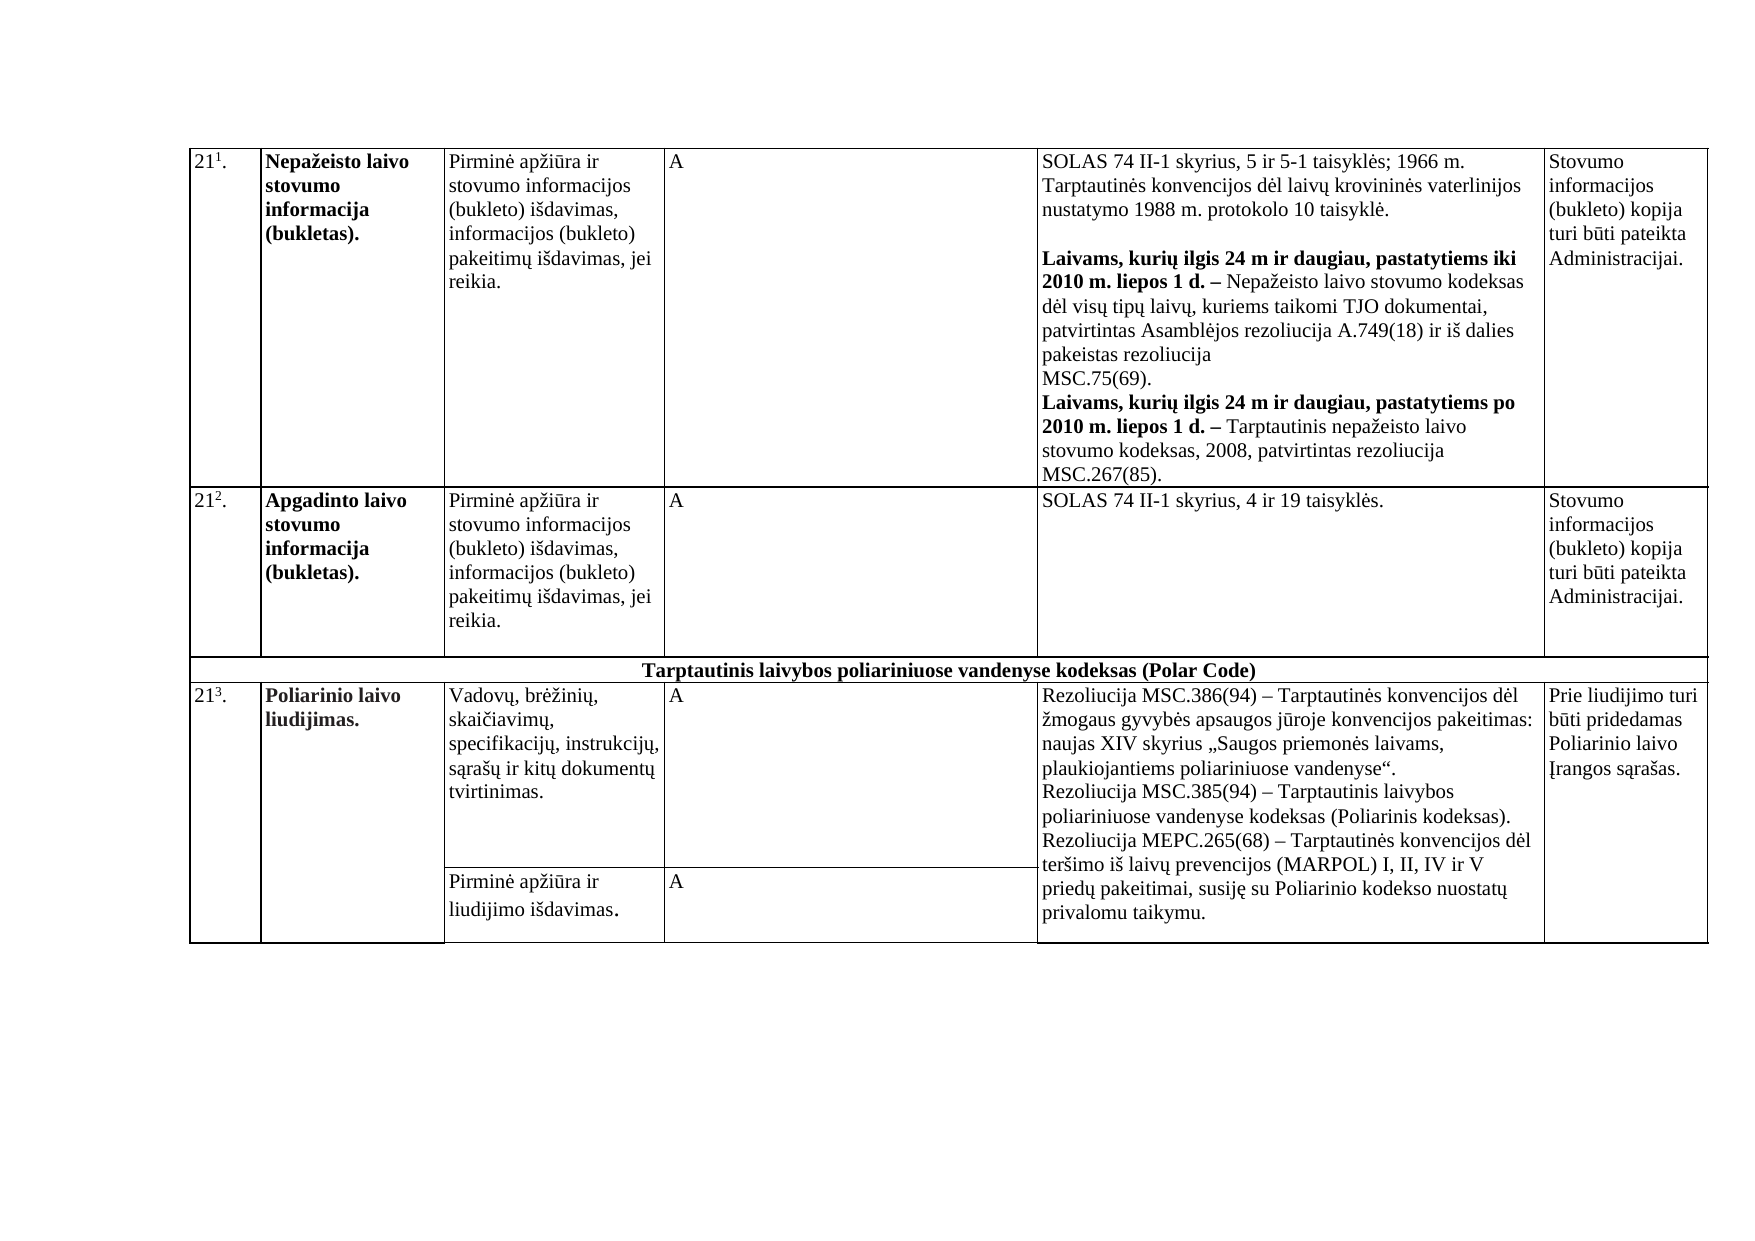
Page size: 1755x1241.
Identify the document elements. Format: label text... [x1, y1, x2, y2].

table_cell 212. [191, 488, 260, 656]
table_cell Prie liudijimo turi būti pridedamas Poliarinio laivo Įrangos sąrašas. [1545, 683, 1707, 942]
table_cell A [665, 488, 1037, 656]
table_cell 211. [191, 149, 260, 486]
table_cell A [665, 868, 1037, 942]
table_cell 213. [191, 683, 260, 942]
table_cell Tarptautinis laivybos poliariniuose vandenyse kodeksas (Polar Code) [191, 658, 1707, 682]
table_cell A [665, 149, 1037, 486]
table_cell Rezoliucija MSC.386(94) – Tarptautinės konvencijos dėl žmogaus gyvybės apsaugos jūroje konvencijos pakeitimas: naujas XIV skyrius „Saugos priemonės laivams, plaukiojantiems poliariniuose vandenyse“. Rezoliucija MSC.385(94) – Tarptautinis laivybos poliariniuose vandenyse kodeksas (Poliarinis kodeksas). Rezoliucija MEPC.265(68) – Tarptautinės konvencijos dėl teršimo iš laivų prevencijos (MARPOL) I, II, IV ir V priedų pakeitimai, susiję su Poliarinio kodekso nuostatų privalomu taikymu. [1038, 683, 1544, 942]
table_cell Apgadinto laivo stovumo informacija (bukletas). [262, 488, 444, 656]
table_cell Nepažeisto laivo stovumo informacija (bukletas). [262, 149, 444, 486]
table_cell SOLAS 74 II-1 skyrius, 4 ir 19 taisyklės. [1038, 488, 1544, 656]
table_cell Poliarinio laivo liudijimas. [262, 683, 444, 942]
table_cell Stovumo informacijos (bukleto) kopija turi būti pateikta Administracijai. [1545, 488, 1707, 656]
table_cell Pirminė apžiūra ir stovumo informacijos (bukleto) išdavimas, informacijos (bukleto) pakeitimų išdavimas, jei reikia. [445, 149, 664, 486]
table_cell Pirminė apžiūra ir stovumo informacijos (bukleto) išdavimas, informacijos (bukleto) pakeitimų išdavimas, jei reikia. [445, 488, 664, 656]
table_cell Pirminė apžiūra ir liudijimo išdavimas. [445, 868, 664, 942]
table_cell A [665, 683, 1037, 867]
table_cell Vadovų, brėžinių, skaičiavimų, specifikacijų, instrukcijų, sąrašų ir kitų dokumentų tvirtinimas. [445, 683, 664, 867]
table_cell Stovumo informacijos (bukleto) kopija turi būti pateikta Administracijai. [1545, 149, 1707, 486]
table_cell SOLAS 74 II-1 skyrius, 5 ir 5-1 taisyklės; 1966 m. Tarptautinės konvencijos dėl laivų krovininės vaterlinijos nustatymo 1988 m. protokolo 10 taisyklė. Laivams, kurių ilgis 24 m ir daugiau, pastatytiems iki 2010 m. liepos 1 d. – Nepažeisto laivo stovumo kodeksas dėl visų tipų laivų, kuriems taikomi TJO dokumentai, patvirtintas Asamblėjos rezoliucija A.749(18) ir iš dalies pakeistas rezoliucija MSC.75(69). Laivams, kurių ilgis 24 m ir daugiau, pastatytiems po 2010 m. liepos 1 d. – Tarptautinis nepažeisto laivo stovumo kodeksas, 2008, patvirtintas rezoliucija MSC.267(85). [1038, 149, 1544, 486]
